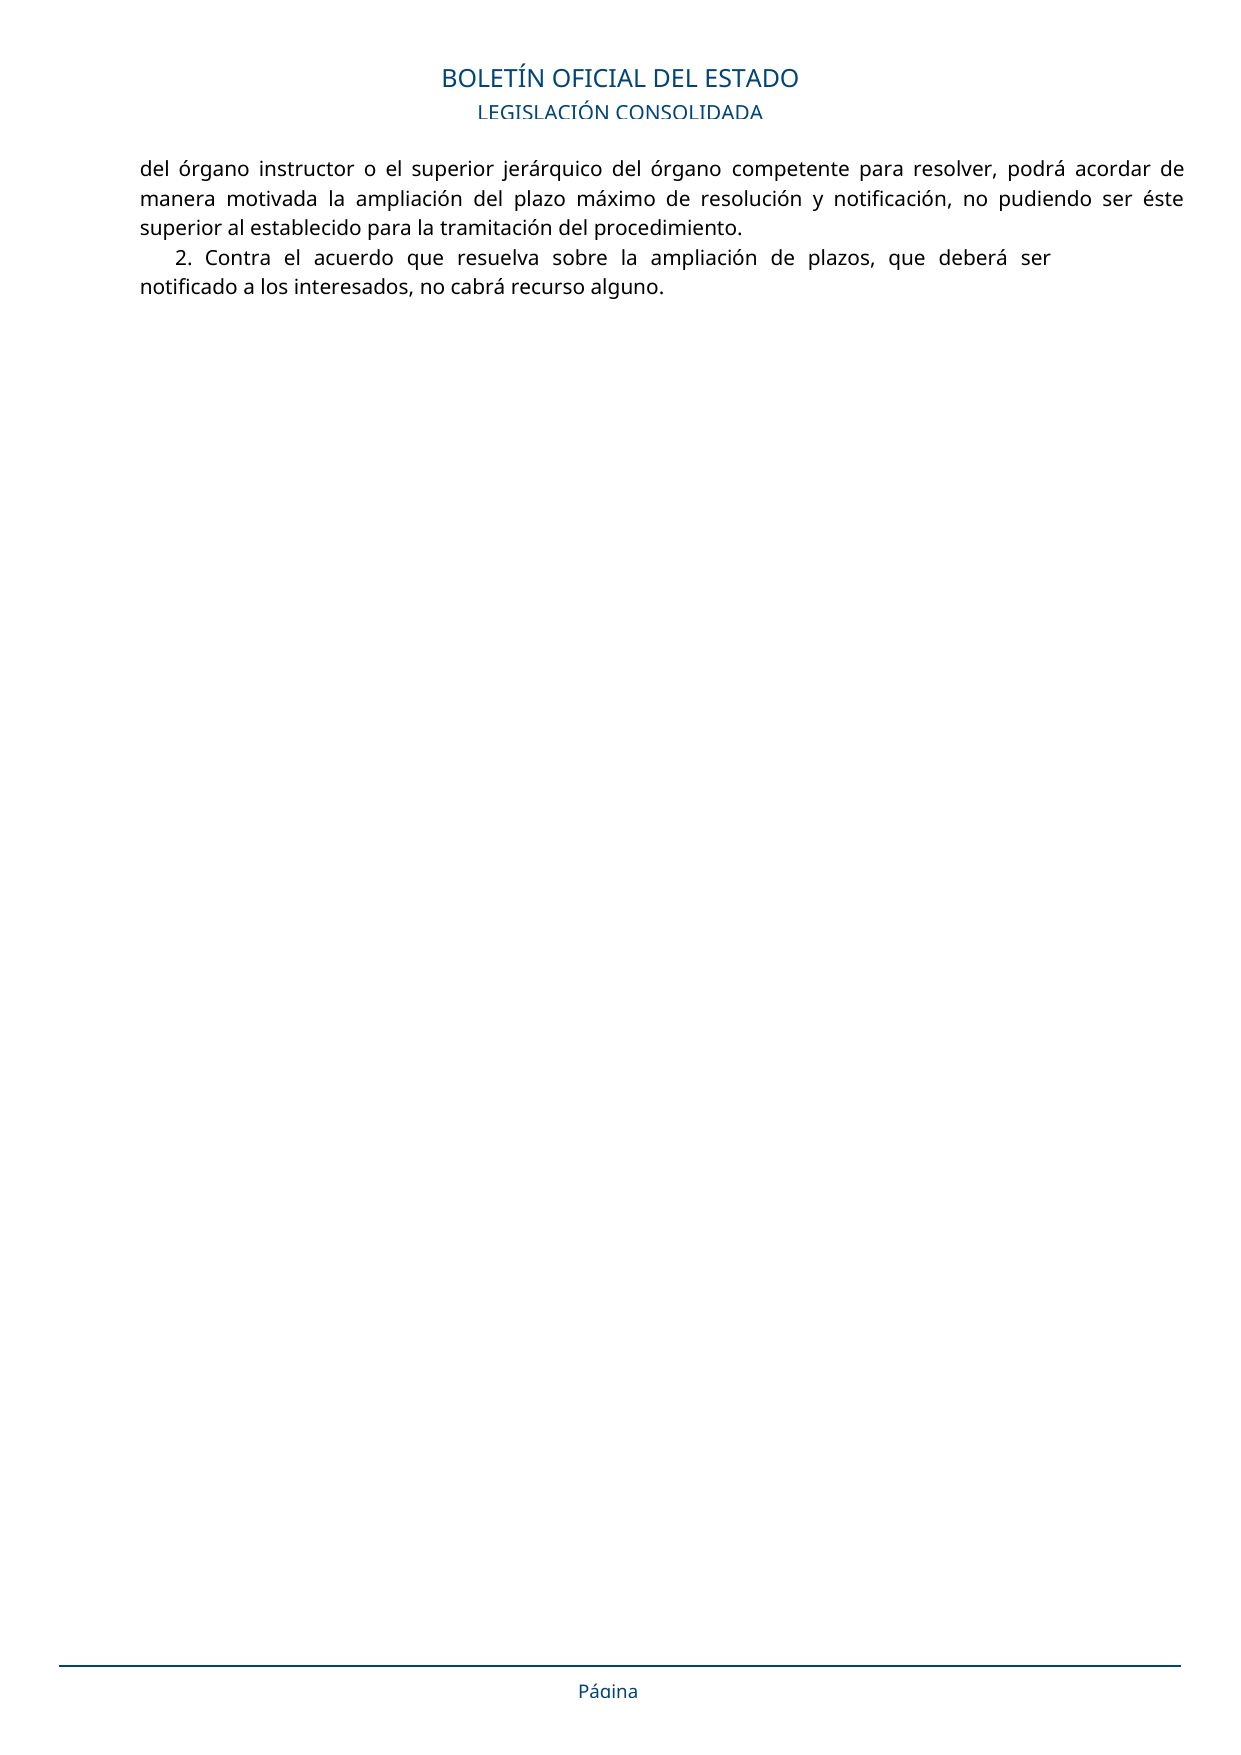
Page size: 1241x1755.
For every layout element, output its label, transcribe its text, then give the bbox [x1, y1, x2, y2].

list del órgano instructor o el superior jerárquico del órgano competente para resolver, podrá acordar de manera motivada la ampliación del plazo máximo de resolución y notificación, no pudiendo ser éste superior al establecido para la tramitación del procedimiento. [139, 154, 1184, 241]
list Contra el acuerdo que resuelva sobre la ampliación de plazos, que deberá ser notificado a los interesados, no cabrá recurso alguno. [139, 243, 1052, 301]
